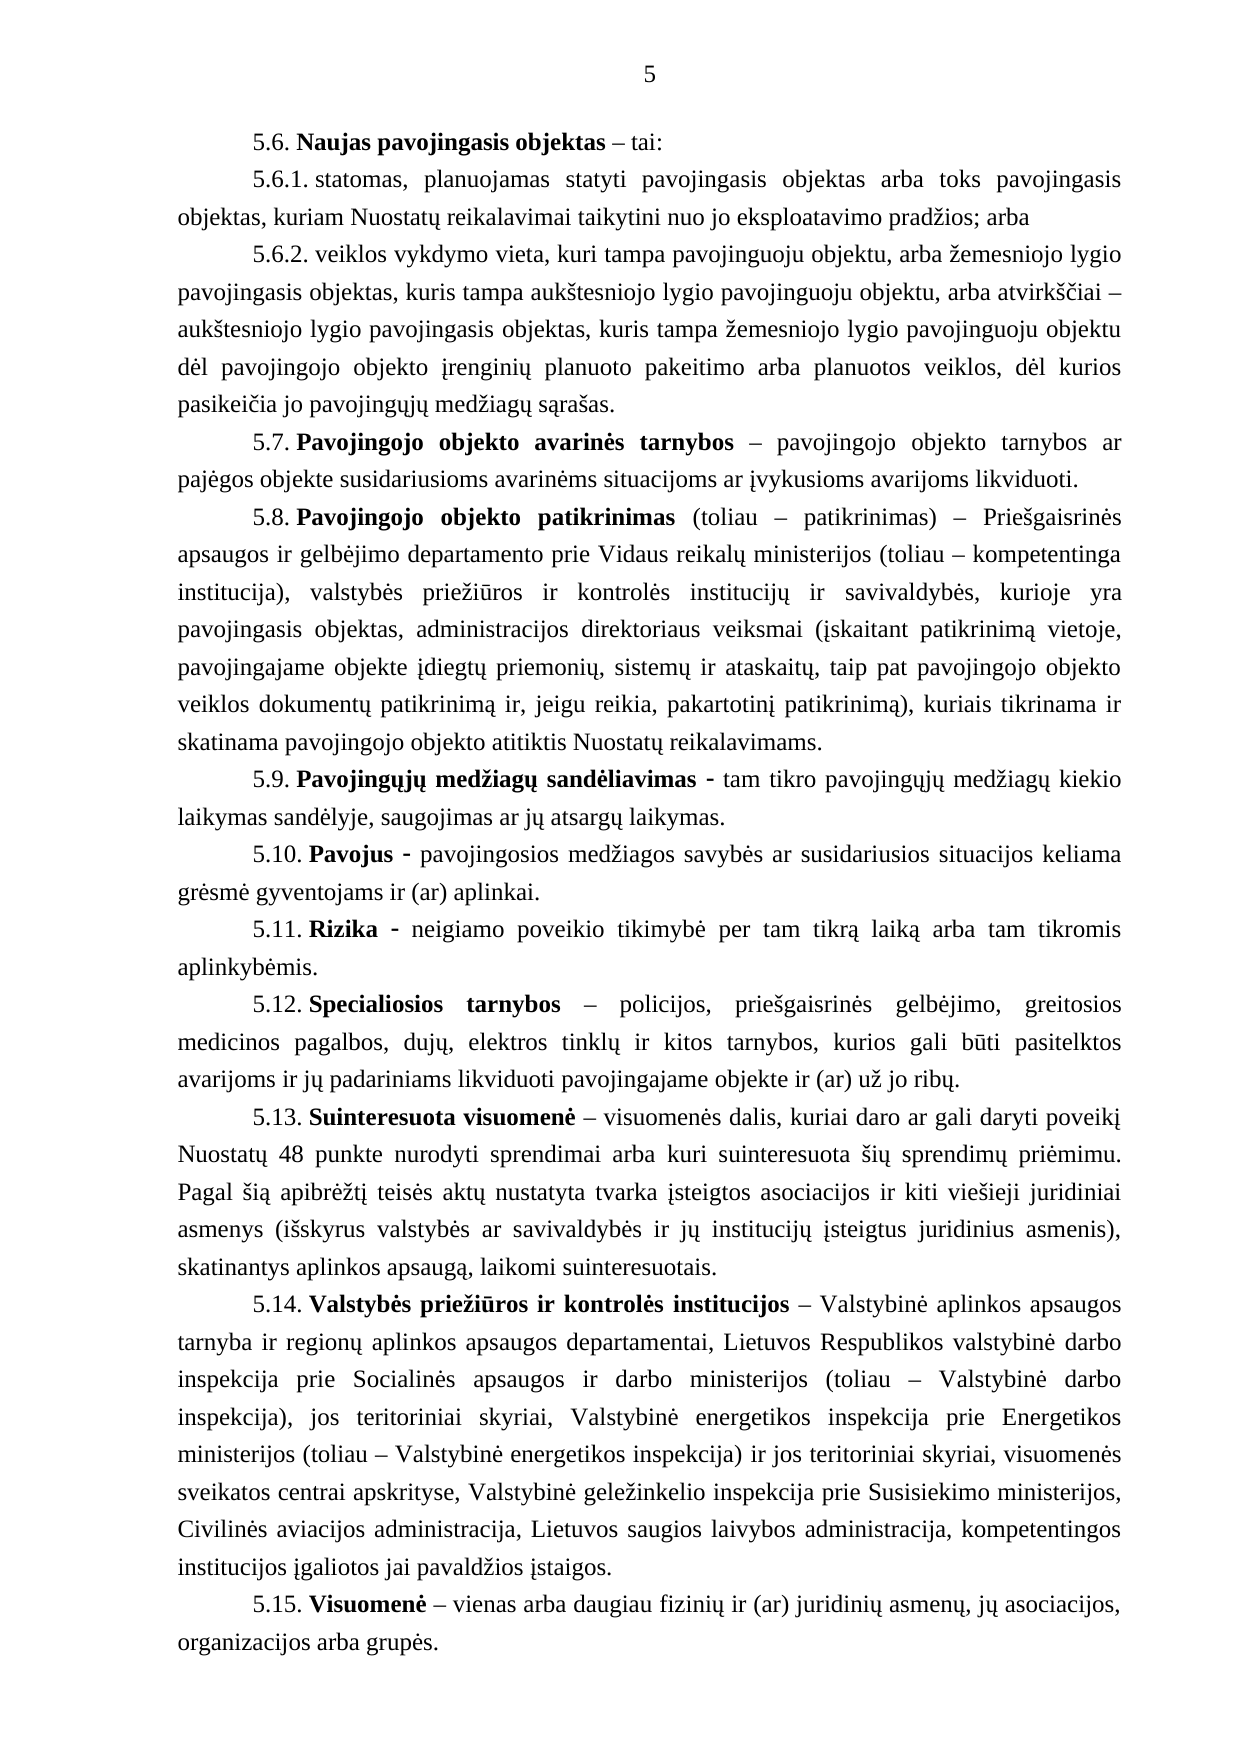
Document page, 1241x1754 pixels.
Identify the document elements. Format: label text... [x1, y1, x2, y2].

text 5.6. Naujas pavojingasis objektas – tai: [177, 118, 1122, 156]
text 5.6.2. veiklos vykdymo vieta, kuri tampa pavojinguoju objektu, arba žemesniojo lygio pavojingasis objektas, kuris tampa aukštesniojo lygio pavojinguoju objektu, arba atvirkščiai – aukštesniojo lygio pavojingasis objektas, kuris tampa žemesniojo lygio pavojinguoju objektu dėl pavojingojo objekto įrenginių planuoto pakeitimo arba planuotos veiklos, dėl kurios pasikeičia jo pavojingųjų medžiagų sąrašas. [177, 231, 1122, 418]
text 5.6.1. statomas, planuojamas statyti pavojingasis objektas arba toks pavojingasis objektas, kuriam Nuostatų reikalavimai taikytini nuo jo eksploatavimo pradžios; arba [177, 156, 1122, 231]
text 5.7. Pavojingojo objekto avarinės tarnybos – pavojingojo objekto tarnybos ar pajėgos objekte susidariusioms avarinėms situacijoms ar įvykusioms avarijoms likviduoti. [177, 418, 1122, 493]
text 5.14. Valstybės priežiūros ir kontrolės institucijos – Valstybinė aplinkos apsaugos tarnyba ir regionų aplinkos apsaugos departamentai, Lietuvos Respublikos valstybinė darbo inspekcija prie Socialinės apsaugos ir darbo ministerijos (toliau – Valstybinė darbo inspekcija), jos teritoriniai skyriai, Valstybinė energetikos inspekcija prie Energetikos ministerijos (toliau – Valstybinė energetikos inspekcija) ir jos teritoriniai skyriai, visuomenės sveikatos centrai apskrityse, Valstybinė geležinkelio inspekcija prie Susisiekimo ministerijos, Civilinės aviacijos administracija, Lietuvos saugios laivybos administracija, kompetentingos institucijos įgaliotos jai pavaldžios įstaigos. [177, 1281, 1122, 1581]
text 5.9. Pavojingųjų medžiagų sandėliavimas  tam tikro pavojingųjų medžiagų kiekio laikymas sandėlyje, saugojimas ar jų atsargų laikymas. [177, 756, 1122, 831]
text 5.8. Pavojingojo objekto patikrinimas (toliau – patikrinimas) – Priešgaisrinės apsaugos ir gelbėjimo departamento prie Vidaus reikalų ministerijos (toliau – kompetentinga institucija), valstybės priežiūros ir kontrolės institucijų ir savivaldybės, kurioje yra pavojingasis objektas, administracijos direktoriaus veiksmai (įskaitant patikrinimą vietoje, pavojingajame objekte įdiegtų priemonių, sistemų ir ataskaitų, taip pat pavojingojo objekto veiklos dokumentų patikrinimą ir, jeigu reikia, pakartotinį patikrinimą), kuriais tikrinama ir skatinama pavojingojo objekto atitiktis Nuostatų reikalavimams. [177, 493, 1122, 756]
text 5.11. Rizika  neigiamo poveikio tikimybė per tam tikrą laiką arba tam tikromis aplinkybėmis. [177, 906, 1122, 981]
text 5.10. Pavojus  pavojingosios medžiagos savybės ar susidariusios situacijos keliama grėsmė gyventojams ir (ar) aplinkai. [177, 831, 1122, 906]
text 5.13. Suinteresuota visuomenė – visuomenės dalis, kuriai daro ar gali daryti poveikį Nuostatų 48 punkte nurodyti sprendimai arba kuri suinteresuota šių sprendimų priėmimu. Pagal šią apibrėžtį teisės aktų nustatyta tvarka įsteigtos asociacijos ir kiti viešieji juridiniai asmenys (išskyrus valstybės ar savivaldybės ir jų institucijų įsteigtus juridinius asmenis), skatinantys aplinkos apsaugą, laikomi suinteresuotais. [177, 1093, 1122, 1281]
text 5.15. Visuomenė – vienas arba daugiau fizinių ir (ar) juridinių asmenų, jų asociacijos, organizacijos arba grupės. [177, 1581, 1122, 1656]
text 5.12. Specialiosios tarnybos – policijos, priešgaisrinės gelbėjimo, greitosios medicinos pagalbos, dujų, elektros tinklų ir kitos tarnybos, kurios gali būti pasitelktos avarijoms ir jų padariniams likviduoti pavojingajame objekte ir (ar) už jo ribų. [177, 981, 1122, 1093]
